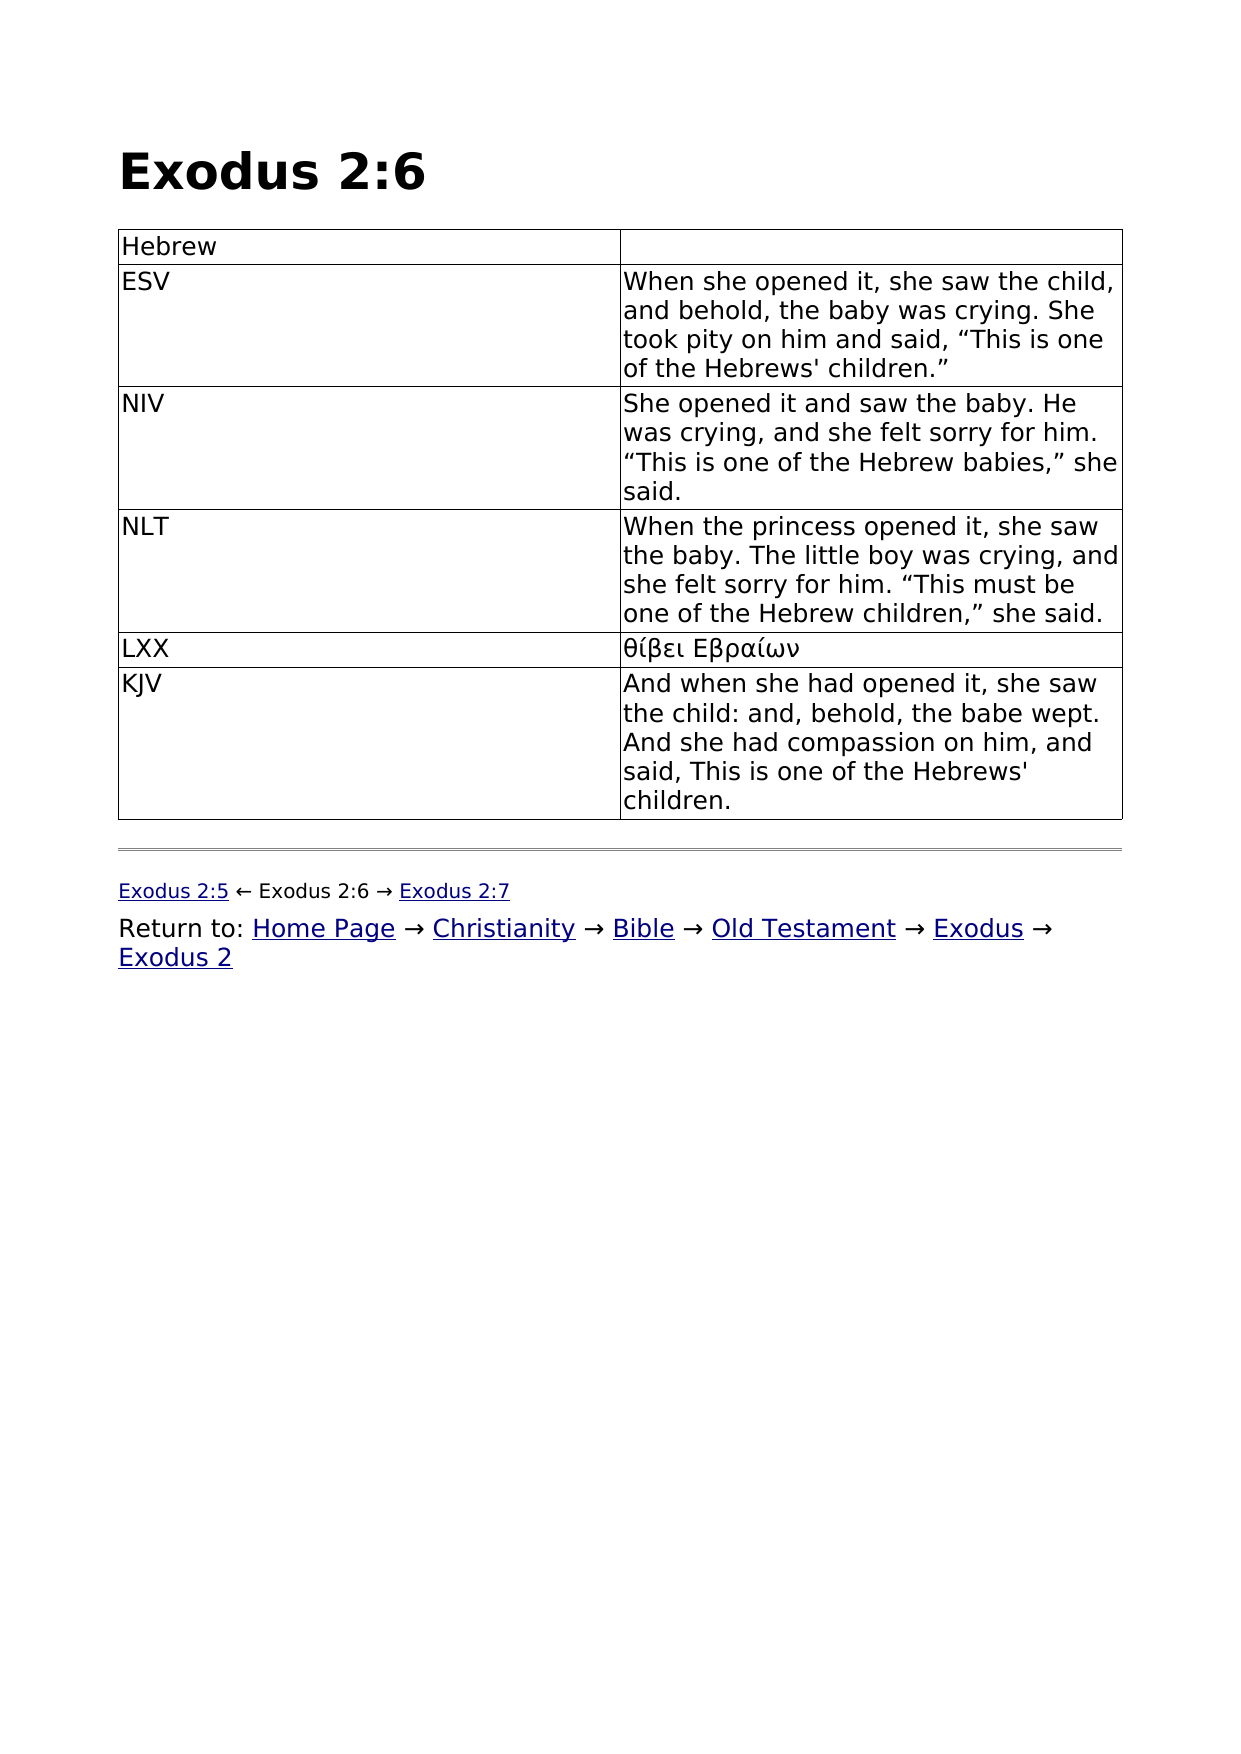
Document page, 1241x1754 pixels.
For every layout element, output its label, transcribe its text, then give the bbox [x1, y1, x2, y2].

subtitle Exodus 2:6 [118, 143, 1122, 201]
text Return to: Home Page → Christianity → Bible → Old Testament → Exodus → Exodus 2 [118, 914, 1122, 972]
table_cell NIV [119, 387, 620, 509]
table_cell She opened it and saw the baby. He was crying, and she felt sorry for him. “This is one of the Hebrew babies,” she said. [621, 387, 1122, 509]
table_cell And when she had opened it, she saw the child: and, behold, the babe wept. And she had compassion on him, and said, This is one of the Hebrews' children. [621, 668, 1122, 818]
table_cell When the princess opened it, she saw the baby. The little boy was crying, and she felt sorry for him. “This must be one of the Hebrew children,” she said. [621, 510, 1122, 632]
table_cell When she opened it, she saw the child, and behold, the baby was crying. She took pity on him and said, “This is one of the Hebrews' children.” [621, 265, 1122, 386]
table_header Hebrew [119, 230, 620, 264]
text Exodus 2:5 ← Exodus 2:6 → Exodus 2:7 [118, 880, 1122, 914]
table_cell ESV [119, 265, 620, 386]
table_cell θίβει Εβραίων [621, 633, 1122, 667]
table_cell NLT [119, 510, 620, 632]
table_cell LXX [119, 633, 620, 667]
table_header [621, 230, 1122, 264]
table_cell KJV [119, 668, 620, 818]
